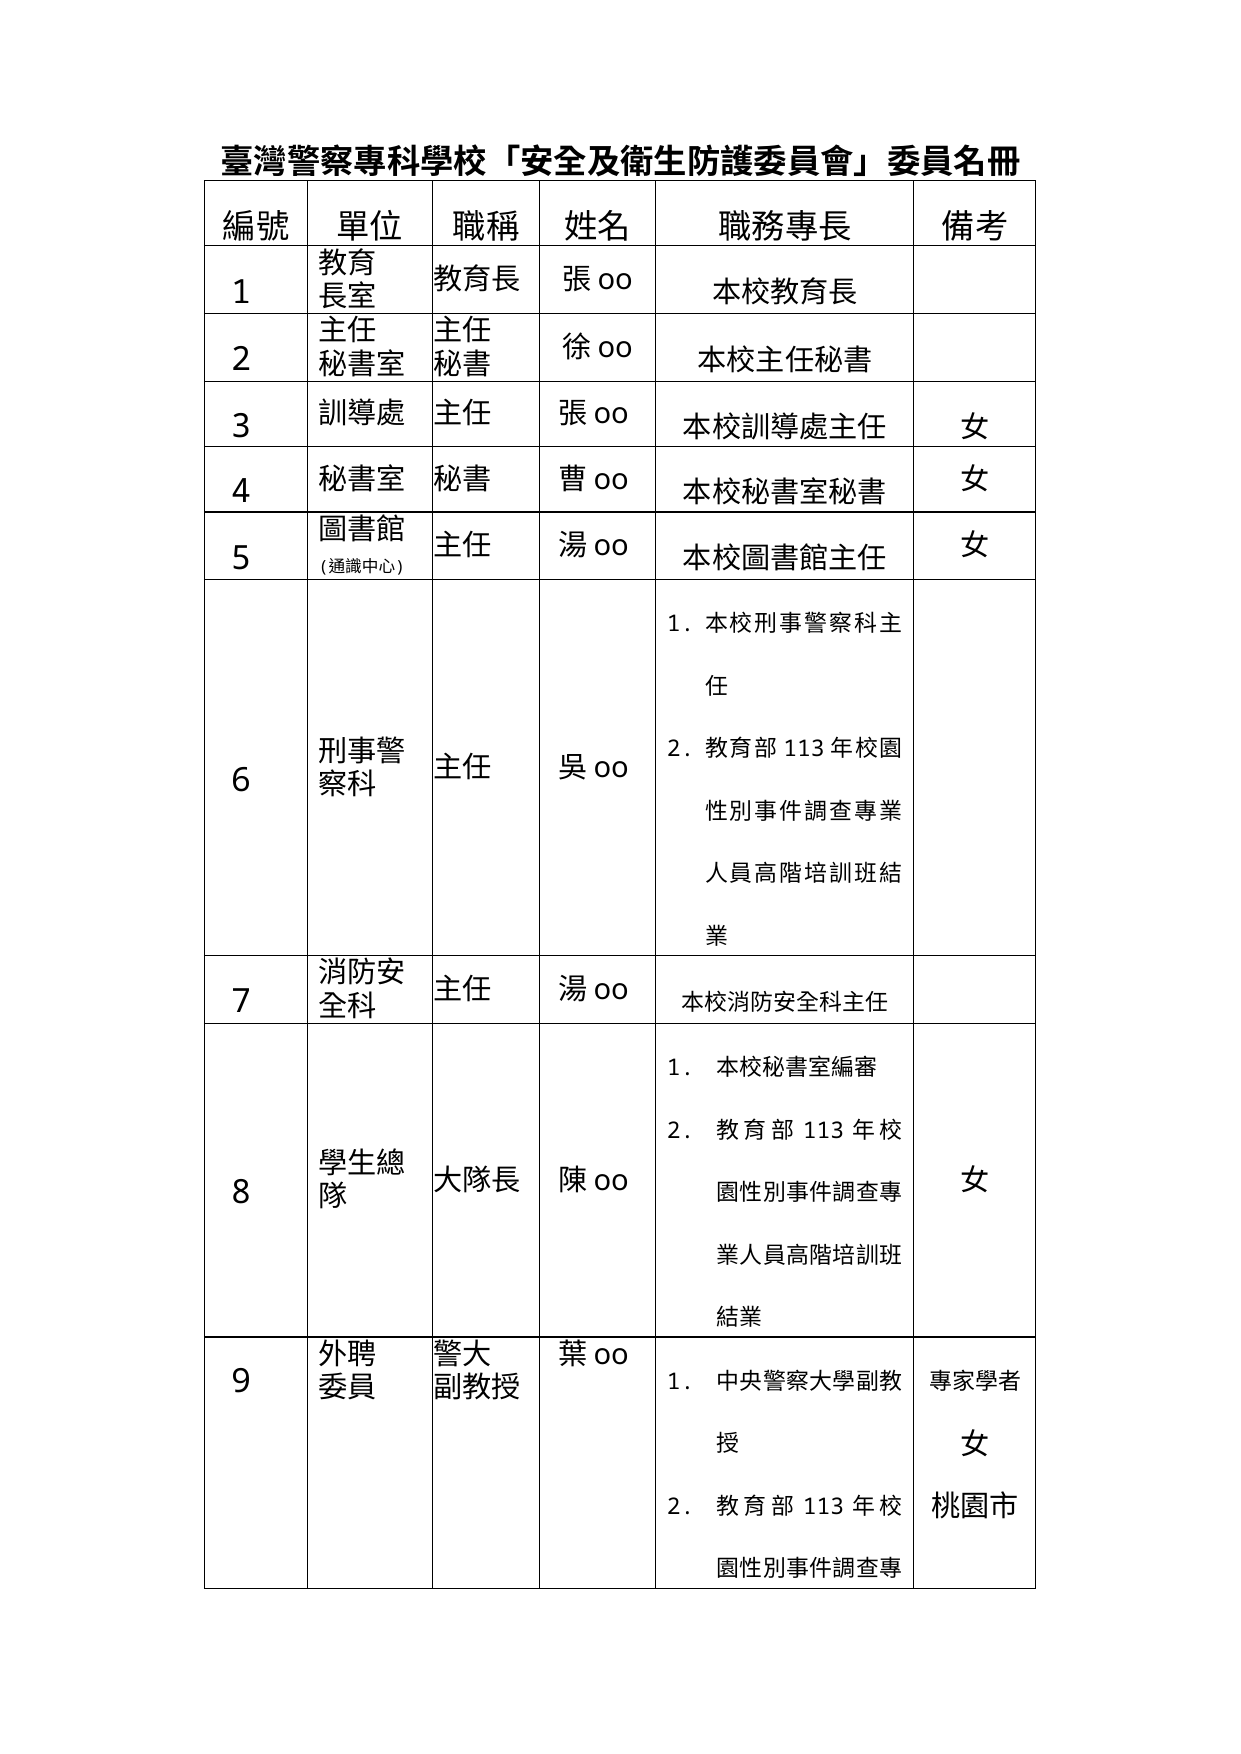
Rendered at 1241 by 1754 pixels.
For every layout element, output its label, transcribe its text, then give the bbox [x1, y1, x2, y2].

table_cell [914, 246, 1035, 313]
table_cell [205, 382, 307, 446]
table_cell 吳oo [540, 580, 655, 955]
table_cell [205, 447, 307, 511]
table_cell [205, 314, 307, 381]
table_cell 本校訓導處主任 [656, 382, 913, 446]
table_cell [205, 1024, 307, 1336]
table_cell 訓導處 [308, 382, 432, 446]
table_cell [205, 956, 307, 1023]
table_cell 本校秘書室編審 教育部113年校園性別事件調查專業人員高階培訓班結業 [656, 1024, 913, 1336]
table_cell 專家學者 女 桃園市 [914, 1338, 1035, 1587]
table_cell [914, 580, 1035, 955]
table_header 編號 [205, 181, 307, 245]
table_header 姓名 [540, 181, 655, 245]
table_cell 學生總隊 [308, 1024, 432, 1336]
table_cell 湯oo [540, 513, 655, 579]
table_cell 大隊長 [433, 1024, 539, 1336]
table_cell 主任 [433, 382, 539, 446]
table_cell 女 [914, 513, 1035, 579]
table_cell 湯oo [540, 956, 655, 1023]
table_cell 本校教育長 [656, 246, 913, 313]
table_cell 陳oo [540, 1024, 655, 1336]
table_cell [914, 314, 1035, 381]
table_cell 徐oo [540, 314, 655, 381]
table_cell [205, 513, 307, 579]
table_cell 主任 秘書室 [308, 314, 432, 381]
text 臺灣警察專科學校「安全及衛生防護委員會」委員名冊 [148, 118, 1092, 180]
table_header 單位 [308, 181, 432, 245]
table_header 備考 [914, 181, 1035, 245]
table_cell 本校圖書館主任 [656, 513, 913, 579]
table_cell 消防安全科 [308, 956, 432, 1023]
table_cell 秘書室 [308, 447, 432, 511]
table_cell 外聘 委員 [308, 1338, 432, 1587]
table_header 職務專長 [656, 181, 913, 245]
table_cell [205, 246, 307, 313]
table_cell [914, 956, 1035, 1023]
table_cell 張oo [540, 246, 655, 313]
table_cell 主任 [433, 956, 539, 1023]
table_cell 女 [914, 1024, 1035, 1336]
table_cell 主任 秘書 [433, 314, 539, 381]
table_cell 本校秘書室秘書 [656, 447, 913, 511]
table_cell 女 [914, 447, 1035, 511]
table_cell 葉oo [540, 1338, 655, 1587]
table_cell [205, 580, 307, 955]
table_header 職稱 [433, 181, 539, 245]
table_cell 主任 [433, 513, 539, 579]
table_cell 本校刑事警察科主任 教育部113年校園性別事件調查專業人員高階培訓班結業 [656, 580, 913, 955]
table_cell 張oo [540, 382, 655, 446]
table_cell 圖書館 (通識中心) [308, 513, 432, 579]
table_cell 秘書 [433, 447, 539, 511]
table_cell 教育長 [433, 246, 539, 313]
table_cell 教育 長室 [308, 246, 432, 313]
table_cell [205, 1338, 307, 1587]
table_cell 警大 副教授 [433, 1338, 539, 1587]
table_cell 女 [914, 382, 1035, 446]
table_cell 中央警察大學副教授 教育部113年校園性別事件調查專 [656, 1338, 913, 1587]
table_cell 主任 [433, 580, 539, 955]
table_cell 本校消防安全科主任 [656, 956, 913, 1023]
table_cell 刑事警察科 [308, 580, 432, 955]
table_cell 本校主任秘書 [656, 314, 913, 381]
table_cell 曹oo [540, 447, 655, 511]
